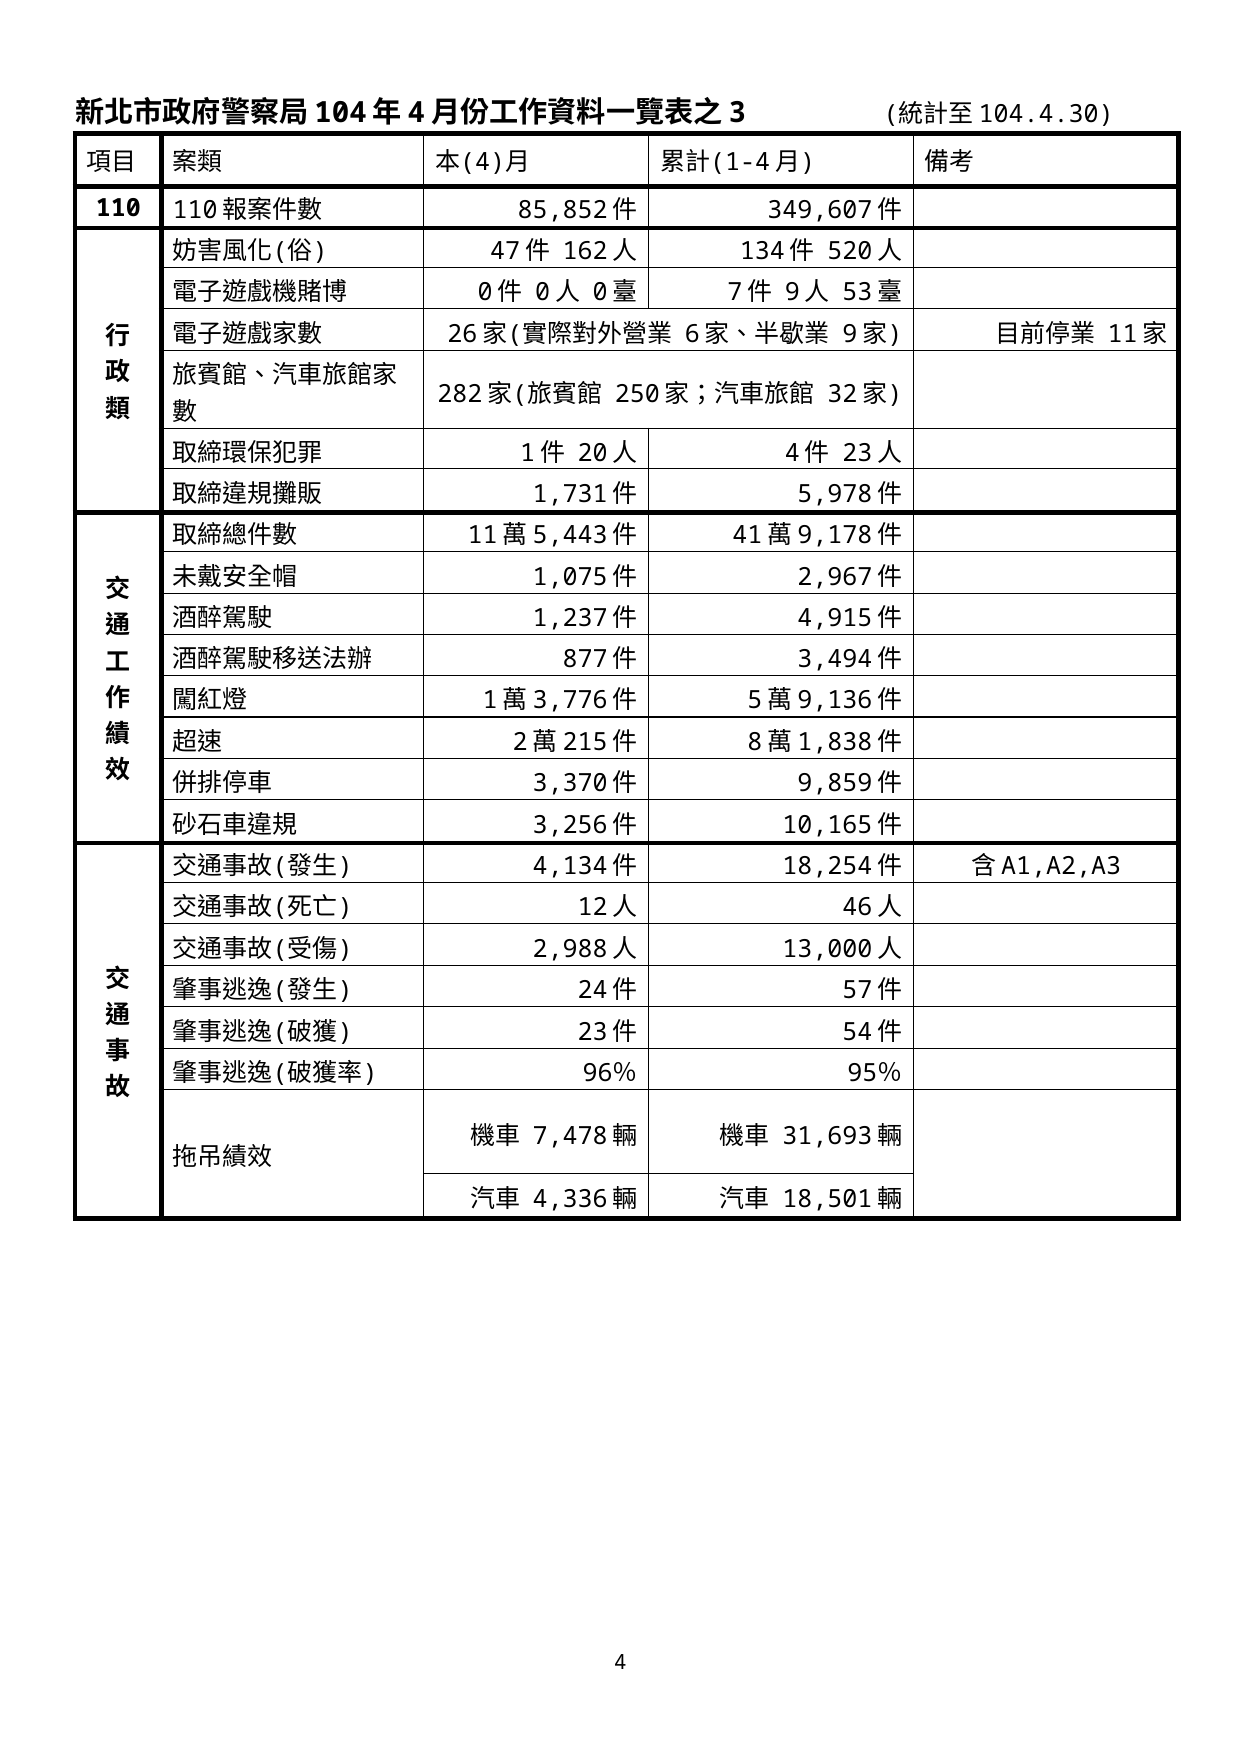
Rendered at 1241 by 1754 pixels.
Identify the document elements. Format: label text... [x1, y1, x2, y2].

table_cell 877件 [424, 635, 648, 675]
table_cell 3,256件 [424, 800, 648, 841]
table_cell 取締違規攤販 [164, 469, 423, 510]
table_cell 3,494件 [649, 635, 913, 675]
table_header 項目 [77, 136, 159, 184]
table_cell [914, 1007, 1176, 1047]
table_cell 54件 [649, 1007, 913, 1047]
table_cell 未戴安全帽 [164, 552, 423, 592]
table_cell [914, 189, 1176, 226]
table_cell 砂石車違規 [164, 800, 423, 841]
table_cell 282家(旅賓館 250家；汽車旅館 32家) [424, 351, 913, 427]
table_cell [914, 594, 1176, 634]
table_cell 4,915件 [649, 594, 913, 634]
table_cell 汽車 18,501輛 [649, 1174, 913, 1216]
table_cell 23件 [424, 1007, 648, 1047]
table_cell 機車 7,478輛 [424, 1090, 648, 1173]
table_cell 取締總件數 [164, 515, 423, 551]
table_cell [914, 883, 1176, 923]
table_cell 95％ [649, 1049, 913, 1089]
table_cell 12人 [424, 883, 648, 923]
table_cell 1,075件 [424, 552, 648, 592]
table_cell 2,967件 [649, 552, 913, 592]
table_cell 取締環保犯罪 [164, 429, 423, 468]
table_cell 134件 520人 [649, 230, 913, 267]
table_cell [914, 429, 1176, 468]
table_header 本(4)月 [424, 136, 648, 184]
table_cell [914, 469, 1176, 510]
table_cell 目前停業 11家 [914, 309, 1176, 350]
table_cell [914, 966, 1176, 1006]
table_cell [914, 1090, 1176, 1216]
table_cell 交通工作績效 [77, 515, 159, 841]
table_cell 併排停車 [164, 759, 423, 799]
table_cell 旅賓館、汽車旅館家數 [164, 351, 423, 427]
table_cell 酒醉駕駛 [164, 594, 423, 634]
table_cell 3,370件 [424, 759, 648, 799]
table_cell 85,852件 [424, 189, 648, 226]
table_cell 5萬9,136件 [649, 676, 913, 716]
table_cell [914, 759, 1176, 799]
table_cell 含A1,A2,A3 [914, 845, 1176, 882]
table_cell 行政類 [77, 230, 159, 510]
table_cell 10,165件 [649, 800, 913, 841]
table_cell 電子遊戲家數 [164, 309, 423, 350]
table_cell [914, 351, 1176, 427]
table_cell [914, 924, 1176, 965]
table_cell 96％ [424, 1049, 648, 1089]
table_cell 4件 23人 [649, 429, 913, 468]
table_cell 4,134件 [424, 845, 648, 882]
table_cell 11萬5,443件 [424, 515, 648, 551]
table_cell 24件 [424, 966, 648, 1006]
table_cell 1萬3,776件 [424, 676, 648, 716]
table_cell [914, 635, 1176, 675]
text 新北市政府警察局104年4月份工作資料一覽表之3 (統計至104.4.30) [75, 89, 1165, 131]
table_cell [914, 230, 1176, 267]
table_cell 肇事逃逸(破獲) [164, 1007, 423, 1047]
table_cell 電子遊戲機賭博 [164, 268, 423, 308]
table_cell 妨害風化(俗) [164, 230, 423, 267]
table_cell [914, 676, 1176, 716]
table_cell [914, 515, 1176, 551]
table_cell 41萬9,178件 [649, 515, 913, 551]
table_cell 交通事故(死亡) [164, 883, 423, 923]
table_cell 13,000人 [649, 924, 913, 965]
table_cell 9,859件 [649, 759, 913, 799]
table_cell 汽車 4,336輛 [424, 1174, 648, 1216]
table_cell 拖吊績效 [164, 1090, 423, 1216]
table_header 備考 [914, 136, 1176, 184]
table_cell 2萬215件 [424, 718, 648, 758]
table_cell [914, 552, 1176, 592]
table_cell 110報案件數 [164, 189, 423, 226]
table_cell 肇事逃逸(破獲率) [164, 1049, 423, 1089]
table_cell 交通事故(受傷) [164, 924, 423, 965]
table_cell 闖紅燈 [164, 676, 423, 716]
table_header 案類 [164, 136, 423, 184]
table_cell 7件 9人 53臺 [649, 268, 913, 308]
table_cell 交通事故(發生) [164, 845, 423, 882]
table_header 累計(1-4月) [649, 136, 913, 184]
table_cell [914, 718, 1176, 758]
table_cell 110 [77, 189, 159, 226]
table_cell 1件 20人 [424, 429, 648, 468]
table_cell 超速 [164, 718, 423, 758]
table_cell 46人 [649, 883, 913, 923]
table_cell 18,254件 [649, 845, 913, 882]
table_cell [914, 268, 1176, 308]
table_cell [914, 1049, 1176, 1089]
table_cell 交通事故 [77, 845, 159, 1216]
table_cell 8萬1,838件 [649, 718, 913, 758]
table_cell 26家(實際對外營業 6家、半歇業 9家) [424, 309, 913, 350]
table_cell 5,978件 [649, 469, 913, 510]
table_cell 2,988人 [424, 924, 648, 965]
table_cell 1,731件 [424, 469, 648, 510]
table_cell 1,237件 [424, 594, 648, 634]
table_cell 機車 31,693輛 [649, 1090, 913, 1173]
table_cell 57件 [649, 966, 913, 1006]
table_cell 0件 0人 0臺 [424, 268, 648, 308]
table_cell 349,607件 [649, 189, 913, 226]
table_cell [914, 800, 1176, 841]
table_cell 酒醉駕駛移送法辦 [164, 635, 423, 675]
table_cell 47件 162人 [424, 230, 648, 267]
table_cell 肇事逃逸(發生) [164, 966, 423, 1006]
